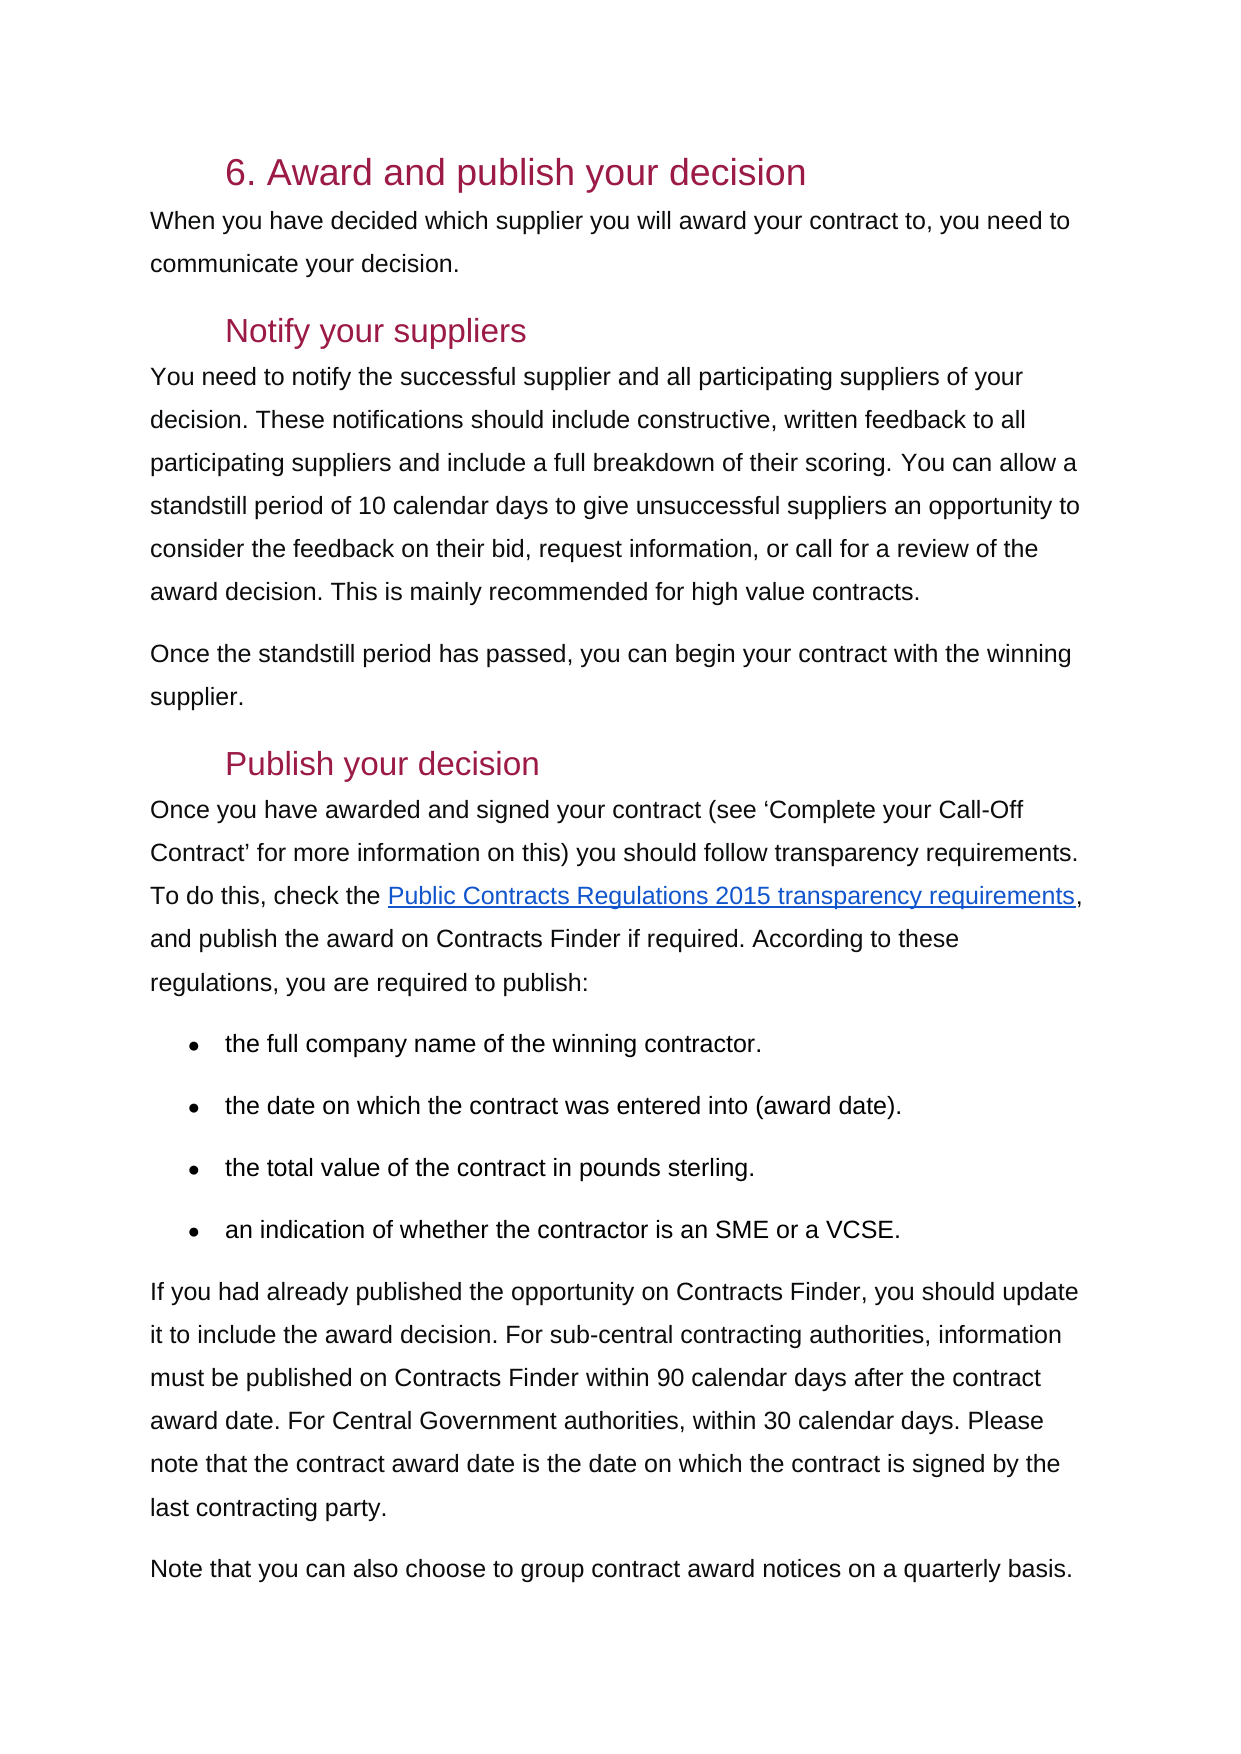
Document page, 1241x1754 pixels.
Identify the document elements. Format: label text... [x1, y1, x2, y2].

text If you had already published the opportunity on Contracts Finder, you should update it to include the award decision. For sub-central contracting authorities, information must be published on Contracts Finder within 90 calendar days after the contract award date. For Central Government authorities, within 30 calendar days. Please note that the contract award date is the date on which the contract is signed by the last contracting party. [150, 1277, 1090, 1521]
text You need to notify the successful supplier and all participating suppliers of your decision. These notifications should include constructive, written feedback to all participating suppliers and include a full breakdown of their scoring. You can allow a standstill period of 10 calendar days to give unsuccessful suppliers an opportunity to consider the feedback on their bid, request information, or call for a review of the award decision. This is mainly recommended for high value contracts. [150, 362, 1090, 606]
list an indication of whether the contractor is an SME or a VCSE. [187, 1215, 1090, 1244]
text Once you have awarded and signed your contract (see ‘Complete your Call-Off Contract’ for more information on this) you should follow transparency requirements. To do this, check the Public Contracts Regulations 2015 transparency requirements, and publish the award on Contracts Finder if required. According to these regulations, you are required to publish: [150, 795, 1090, 996]
text Once the standstill period has passed, you can begin your contract with the winning supplier. [150, 639, 1090, 711]
list the date on which the contract was entered into (award date). [187, 1091, 1090, 1120]
list the total value of the contract in pounds sterling. [187, 1153, 1090, 1182]
subtitle Notify your suppliers [150, 311, 1090, 349]
subtitle 6. Award and publish your decision [150, 150, 1090, 193]
text Note that you can also choose to group contract award notices on a quarterly basis. [150, 1554, 1090, 1583]
text When you have decided which supplier you will award your contract to, you need to communicate your decision. [150, 206, 1090, 277]
subtitle Publish your decision [150, 744, 1090, 782]
list the full company name of the winning contractor. [187, 1029, 1090, 1058]
